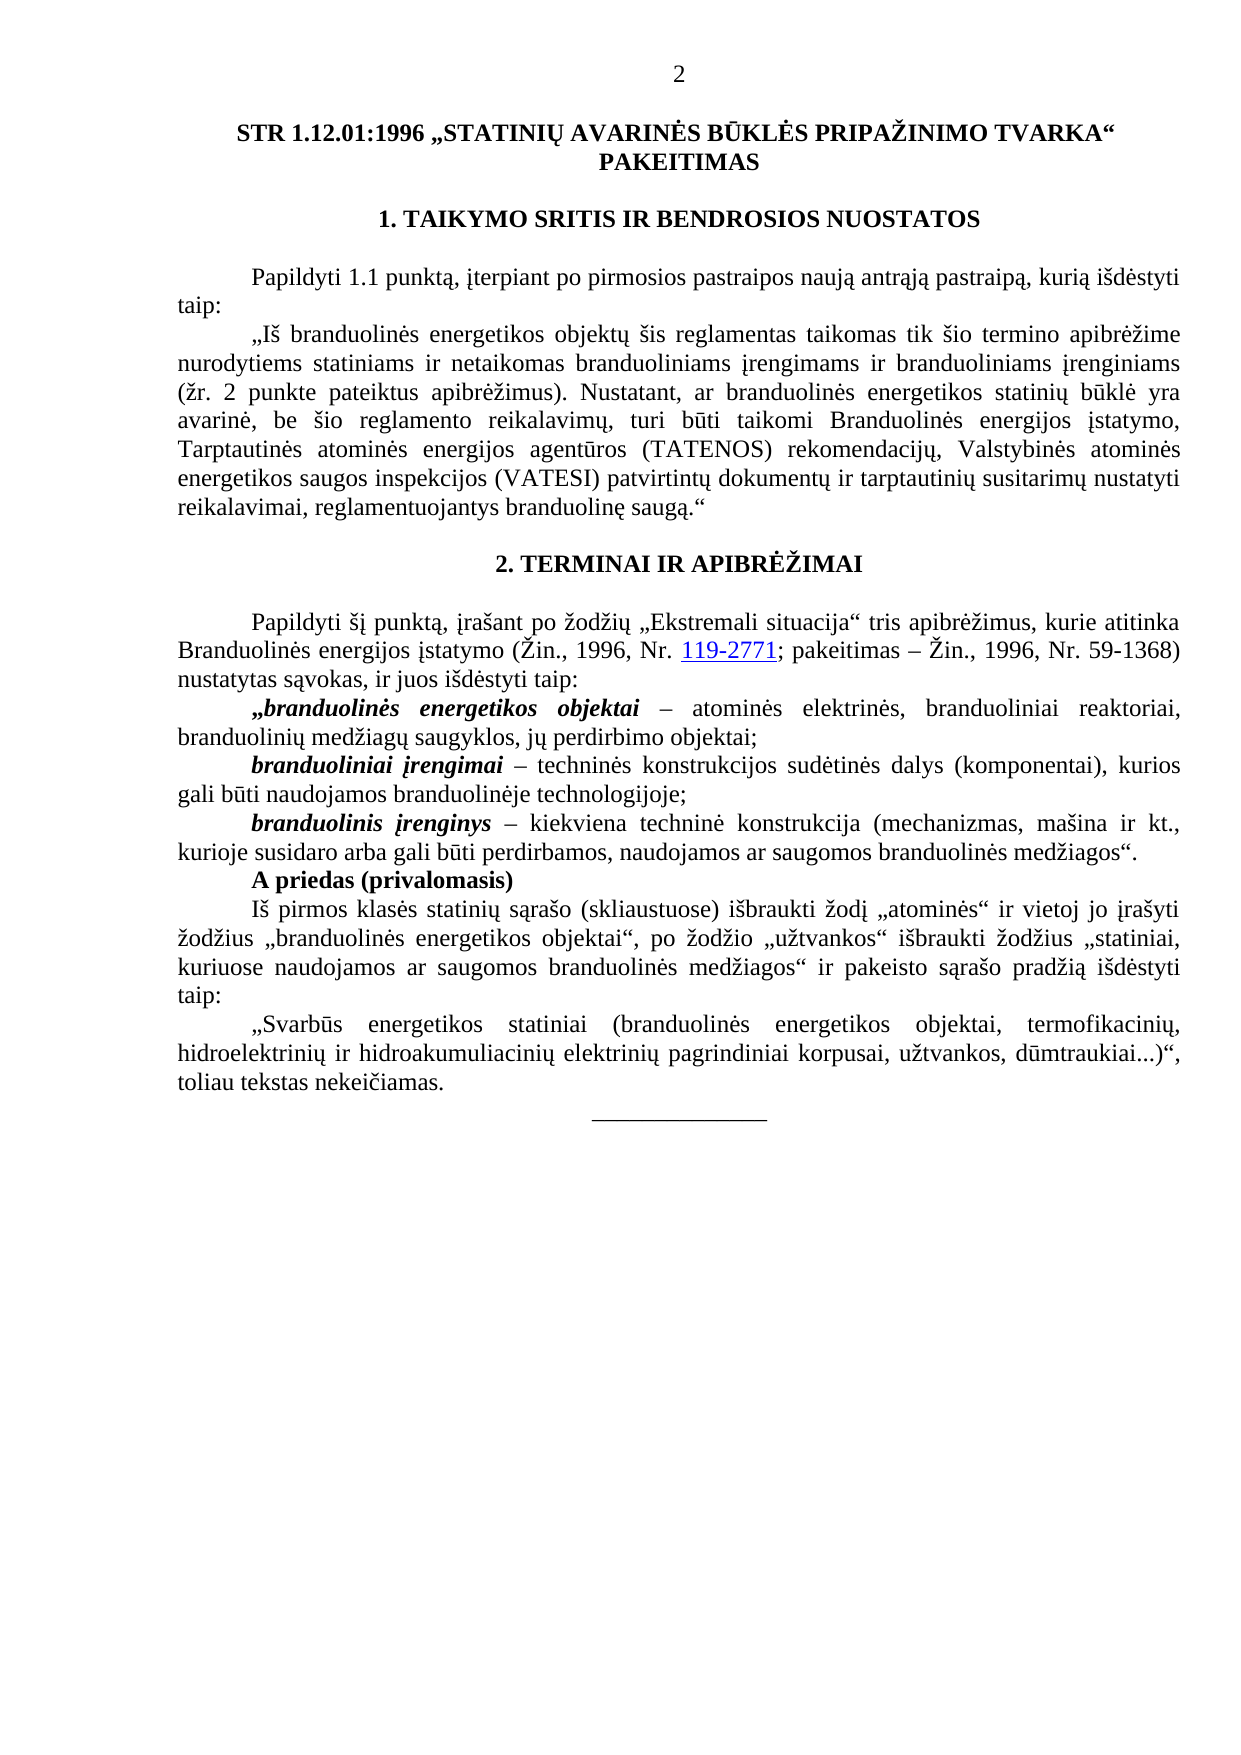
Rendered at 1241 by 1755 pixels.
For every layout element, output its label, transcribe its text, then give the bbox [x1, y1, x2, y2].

text „Svarbūs energetikos statiniai (branduolinės energetikos objektai, termofikacinių, hidroelektrinių ir hidroakumuliacinių elektrinių pagrindiniai korpusai, užtvankos, dūmtraukiai...)“, toliau tekstas nekeičiamas. [177, 1009, 1181, 1096]
text branduoliniai įrengimai – techninės konstrukcijos sudėtinės dalys (komponentai), kurios gali būti naudojamos branduolinėje technologijoje; [177, 751, 1181, 808]
text Papildyti šį punktą, įrašant po žodžių „Ekstremali situacija“ tris apibrėžimus, kurie atitinka Branduolinės energijos įstatymo (Žin., 1996, Nr. 119-2771; pakeitimas – Žin., 1996, Nr. 59-1368) nustatytas sąvokas, ir juos išdėstyti taip: [177, 607, 1181, 693]
text „Iš branduolinės energetikos objektų šis reglamentas taikomas tik šio termino apibrėžime nurodytiems statiniams ir netaikomas branduoliniams įrengimams ir branduoliniams įrenginiams (žr. 2 punkte pateiktus apibrėžimus). Nustatant, ar branduolinės energetikos statinių būklė yra avarinė, be šio reglamento reikalavimų, turi būti taikomi Branduolinės energijos įstatymo, Tarptautinės atominės energijos agentūros (TATENOS) rekomendacijų, Valstybinės atominės energetikos saugos inspekcijos (VATESI) patvirtintų dokumentų ir tarptautinių susitarimų nustatyti reikalavimai, reglamentuojantys branduolinę saugą.“ [177, 319, 1181, 521]
text STR 1.12.01:1996 „STATINIŲ AVARINĖS BŪKLĖS PRIPAŽINIMO TVARKA“ [177, 118, 1181, 147]
text branduolinis įrenginys – kiekviena techninė konstrukcija (mechanizmas, mašina ir kt., kurioje susidaro arba gali būti perdirbamos, naudojamos ar saugomos branduolinės medžiagos“. [177, 808, 1181, 866]
text 2. Terminai ir apibrėžimai [177, 549, 1181, 578]
text Iš pirmos klasės statinių sąrašo (skliaustuose) išbraukti žodį „atominės“ ir vietoj jo įrašyti žodžius „branduolinės energetikos objektai“, po žodžio „užtvankos“ išbraukti žodžius „statiniai, kuriuose naudojamos ar saugomos branduolinės medžiagos“ ir pakeisto sąrašo pradžią išdėstyti taip: [177, 894, 1181, 1009]
text PAKEITIMAS [177, 147, 1181, 176]
text A priedas (privalomasis) [177, 866, 1181, 894]
text ______________ [177, 1096, 1181, 1124]
text Papildyti 1.1 punktą, įterpiant po pirmosios pastraipos naują antrąją pastraipą, kurią išdėstyti taip: [177, 262, 1181, 319]
text „branduolinės energetikos objektai – atominės elektrinės, branduoliniai reaktoriai, branduolinių medžiagų saugyklos, jų perdirbimo objektai; [177, 693, 1181, 751]
text 1. Taikymo sritis ir bendrosios nuostatos [177, 204, 1181, 233]
